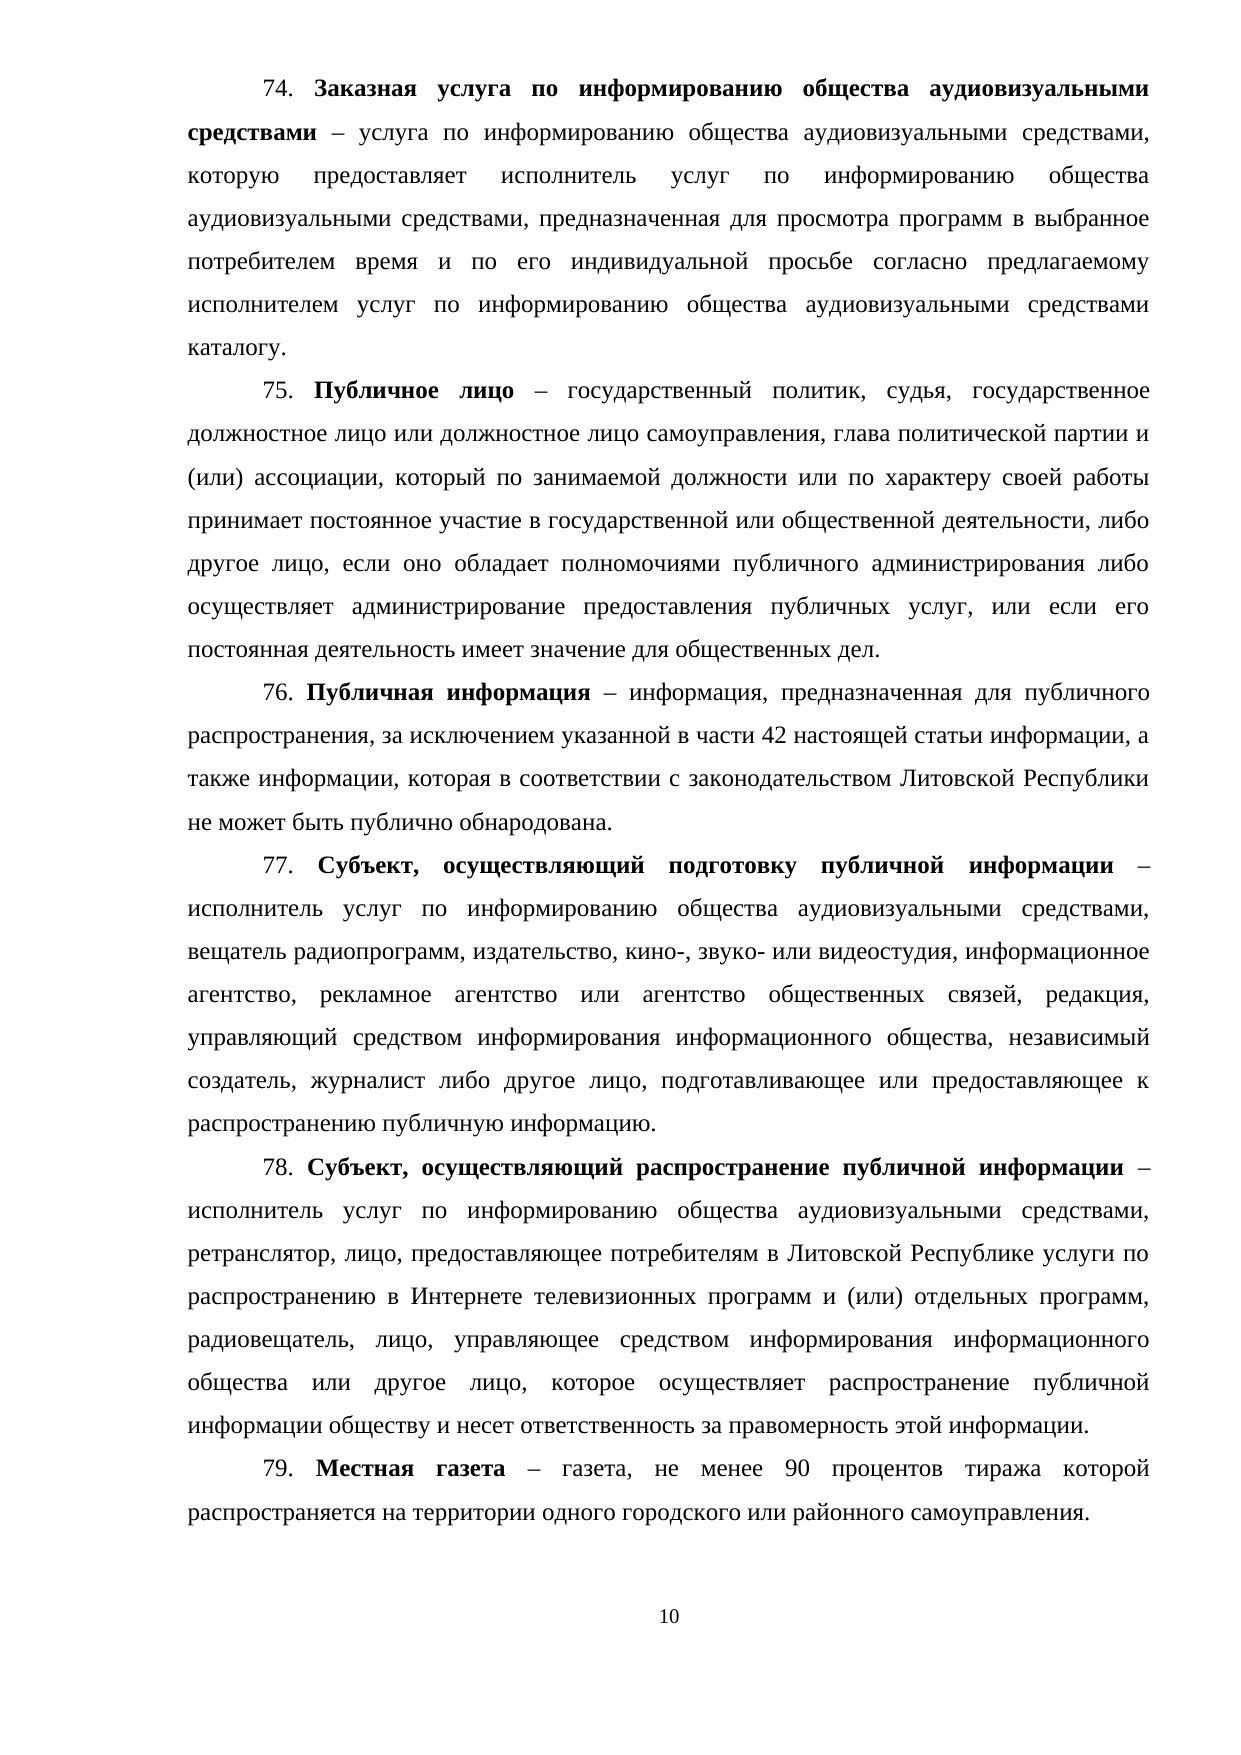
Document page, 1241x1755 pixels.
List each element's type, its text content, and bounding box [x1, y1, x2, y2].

text 78. Субъект, осуществляющий распространение публичной информации – исполнитель услуг по информированию общества аудиовизуальными средствами, ретранслятор, лицо, предоставляющее потребителям в Литовской Республике услуги по распространению в Интернете телевизионных программ и (или) отдельных программ, радиовещатель, лицо, управляющее средством информирования информационного общества или другое лицо, которое осуществляет распространение публичной информации обществу и несет ответственность за правомерность этой информации. [187, 1152, 1150, 1439]
text 77. Субъект, осуществляющий подготовку публичной информации – исполнитель услуг по информированию общества аудиовизуальными средствами, вещатель радиопрограмм, издательство, кино-, звуко- или видеостудия, информационное агентство, рекламное агентство или агентство общественных связей, редакция, управляющий средством информирования информационного общества, независимый создатель, журналист либо другое лицо, подготавливающее или предоставляющее к распространению публичную информацию. [187, 850, 1150, 1137]
text 79. Местная газета – газета, не менее 90 процентов тиража которой распространяется на территории одного городского или районного самоуправления. [187, 1453, 1150, 1525]
text 75. Публичное лицо – государственный политик, судья, государственное должностное лицо или должностное лицо самоуправления, глава политической партии и (или) ассоциации, который по занимаемой должности или по характеру своей работы принимает постоянное участие в государственной или общественной деятельности, либо другое лицо, если оно обладает полномочиями публичного администрирования либо осуществляет администрирование предоставления публичных услуг, или если его постоянная деятельность имеет значение для общественных дел. [187, 375, 1150, 663]
text 76. Публичная информация – информация, предназначенная для публичного распространения, за исключением указанной в части 42 настоящей статьи информации, а также информации, которая в соответствии с законодательством Литовской Республики не может быть публично обнародована. [187, 677, 1150, 835]
text 74. Заказная услуга по информированию общества аудиовизуальными средствами – услуга по информированию общества аудиовизуальными средствами, которую предоставляет исполнитель услуг по информированию общества аудиовизуальными средствами, предназначенная для просмотра программ в выбранное потребителем время и по его индивидуальной просьбе согласно предлагаемому исполнителем услуг по информированию общества аудиовизуальными средствами каталогу. [187, 73, 1150, 361]
